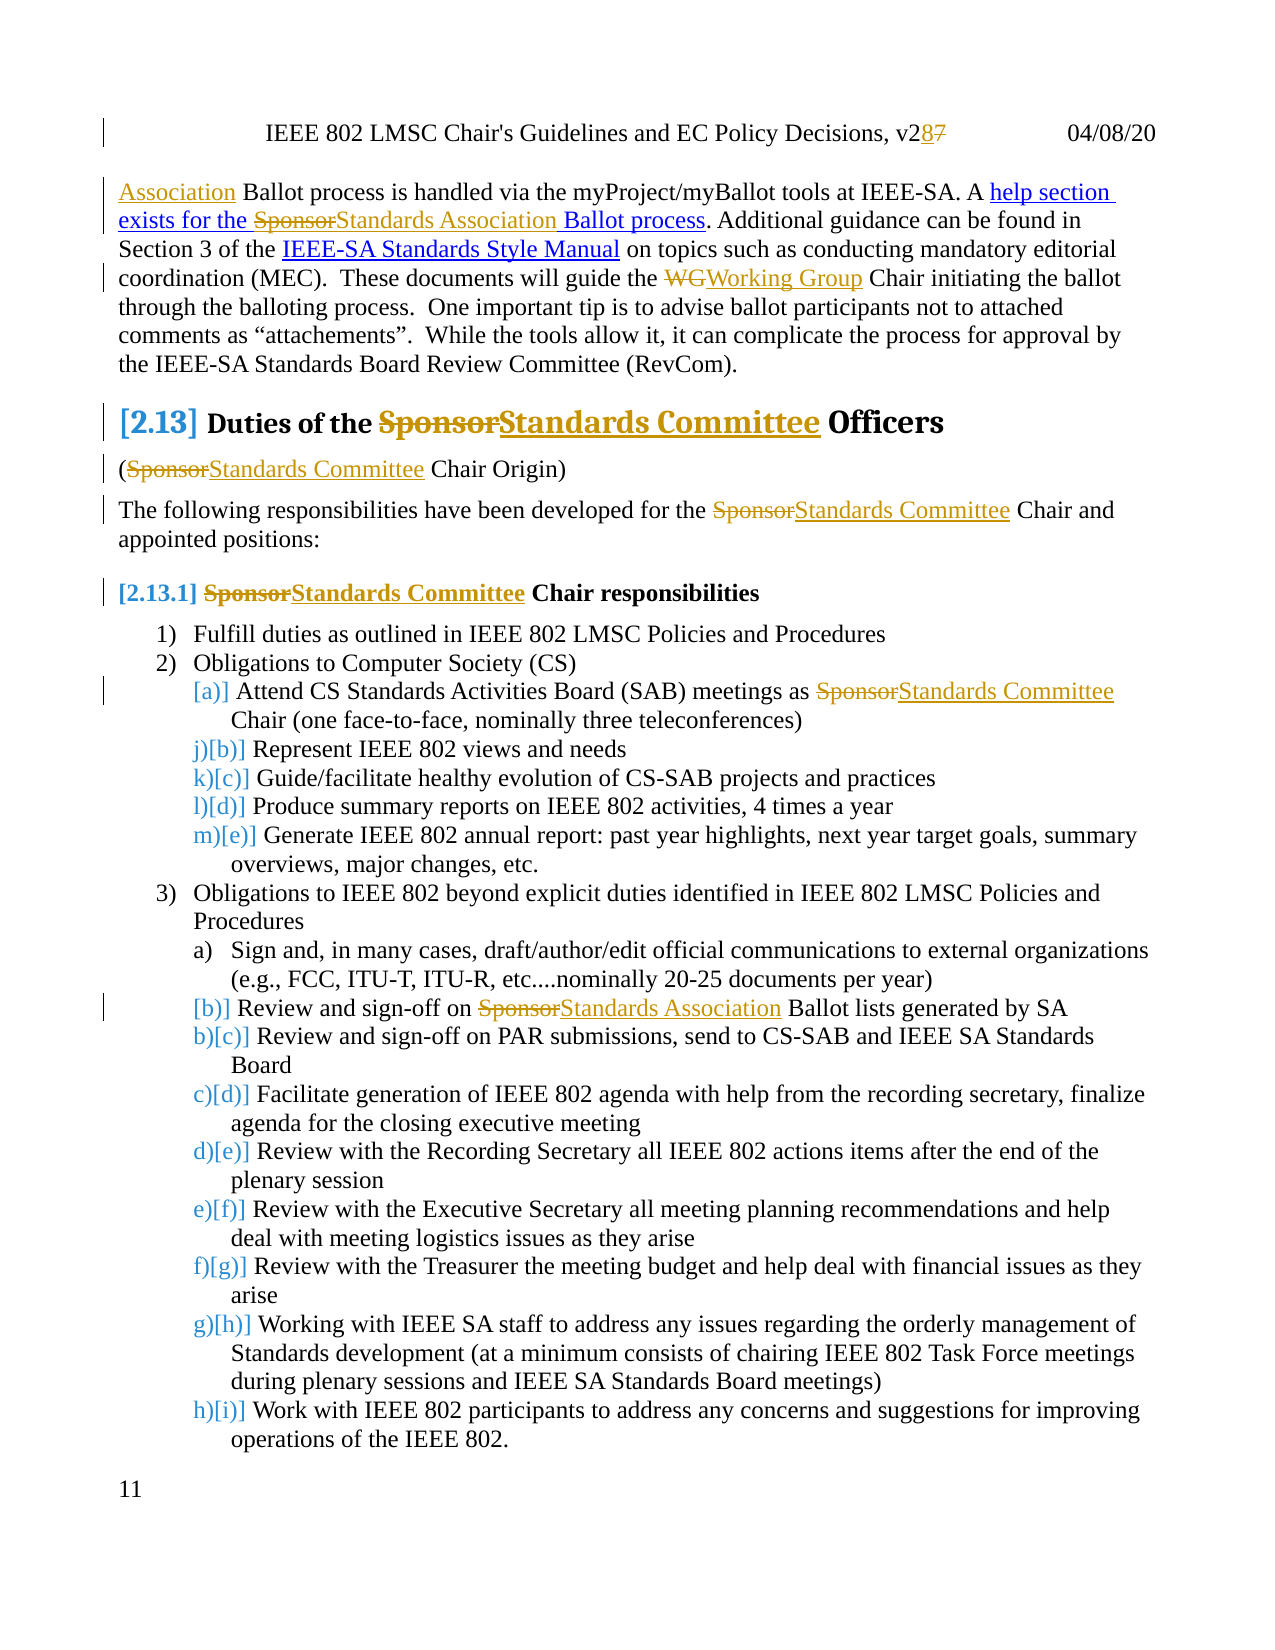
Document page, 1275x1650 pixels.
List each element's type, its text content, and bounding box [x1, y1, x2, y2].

list Guide/facilitate healthy evolution of CS-SAB projects and practices [193, 763, 1157, 791]
subtitle Duties of the Standards Committee Officers [118, 403, 1157, 441]
list Review with the Recording Secretary all IEEE 802 actions items after the end of the plenary session [193, 1136, 1157, 1194]
list Working with IEEE SA staff to address any issues regarding the orderly management of Standards development (at a minimum consists of chairing IEEE 802 Task Force meetings during plenary sessions and IEEE SA Standards Board meetings) [193, 1309, 1157, 1395]
list Represent IEEE 802 views and needs [193, 734, 1157, 763]
list Obligations to Computer Society (CS) [156, 648, 1157, 676]
list Review with the Treasurer the meeting budget and help deal with financial issues as they arise [193, 1251, 1157, 1309]
list Attend CS Standards Activities Board (SAB) meetings as Standards Committee Chair (one face-to-face, nominally three teleconferences) [193, 676, 1157, 734]
list Generate IEEE 802 annual report: past year highlights, next year target goals, summary overviews, major changes, etc. [193, 820, 1157, 878]
list Facilitate generation of IEEE 802 agenda with help from the recording secretary, finalize agenda for the closing executive meeting [193, 1079, 1157, 1136]
list Fulfill duties as outlined in IEEE 802 LMSC Policies and Procedures [156, 619, 1157, 648]
subtitle Standards Committee Chair responsibilities [118, 578, 1157, 606]
list Review and sign-off on Standards Association Ballot lists generated by SA [193, 993, 1157, 1021]
text The following responsibilities have been developed for the Standards Committee Chair and appointed positions: [118, 495, 1157, 553]
list Work with IEEE 802 participants to address any concerns and suggestions for improving operations of the IEEE 802. [193, 1395, 1157, 1453]
text After the Working Group and EC approve balloting of a new draft standard, the Standards Association Ballot process is handled via the myProject/myBallot tools at IEEE-SA. A help section exists for the Standards Association Ballot process. Additional guidance can be found in Section 3 of the IEEE-SA Standards Style Manual on topics such as conducting mandatory editorial coordination (MEC). These documents will guide the Working Group Chair initiating the ballot through the balloting process. One important tip is to advise ballot participants not to attached comments as “attachements”. While the tools allow it, it can complicate the process for approval by the IEEE-SA Standards Board Review Committee (RevCom). [118, 177, 1157, 378]
list Produce summary reports on IEEE 802 activities, 4 times a year [193, 791, 1157, 820]
list Review and sign-off on PAR submissions, send to CS-SAB and IEEE SA Standards Board [193, 1021, 1157, 1079]
list Sign and, in many cases, draft/author/edit official communications to external organizations (e.g., FCC, ITU-T, ITU-R, etc....nominally 20-25 documents per year) [193, 935, 1157, 993]
text (Standards Committee Chair Origin) [118, 454, 1157, 483]
list Review with the Executive Secretary all meeting planning recommendations and help deal with meeting logistics issues as they arise [193, 1194, 1157, 1251]
list Obligations to IEEE 802 beyond explicit duties identified in IEEE 802 LMSC Policies and Procedures [156, 878, 1157, 935]
